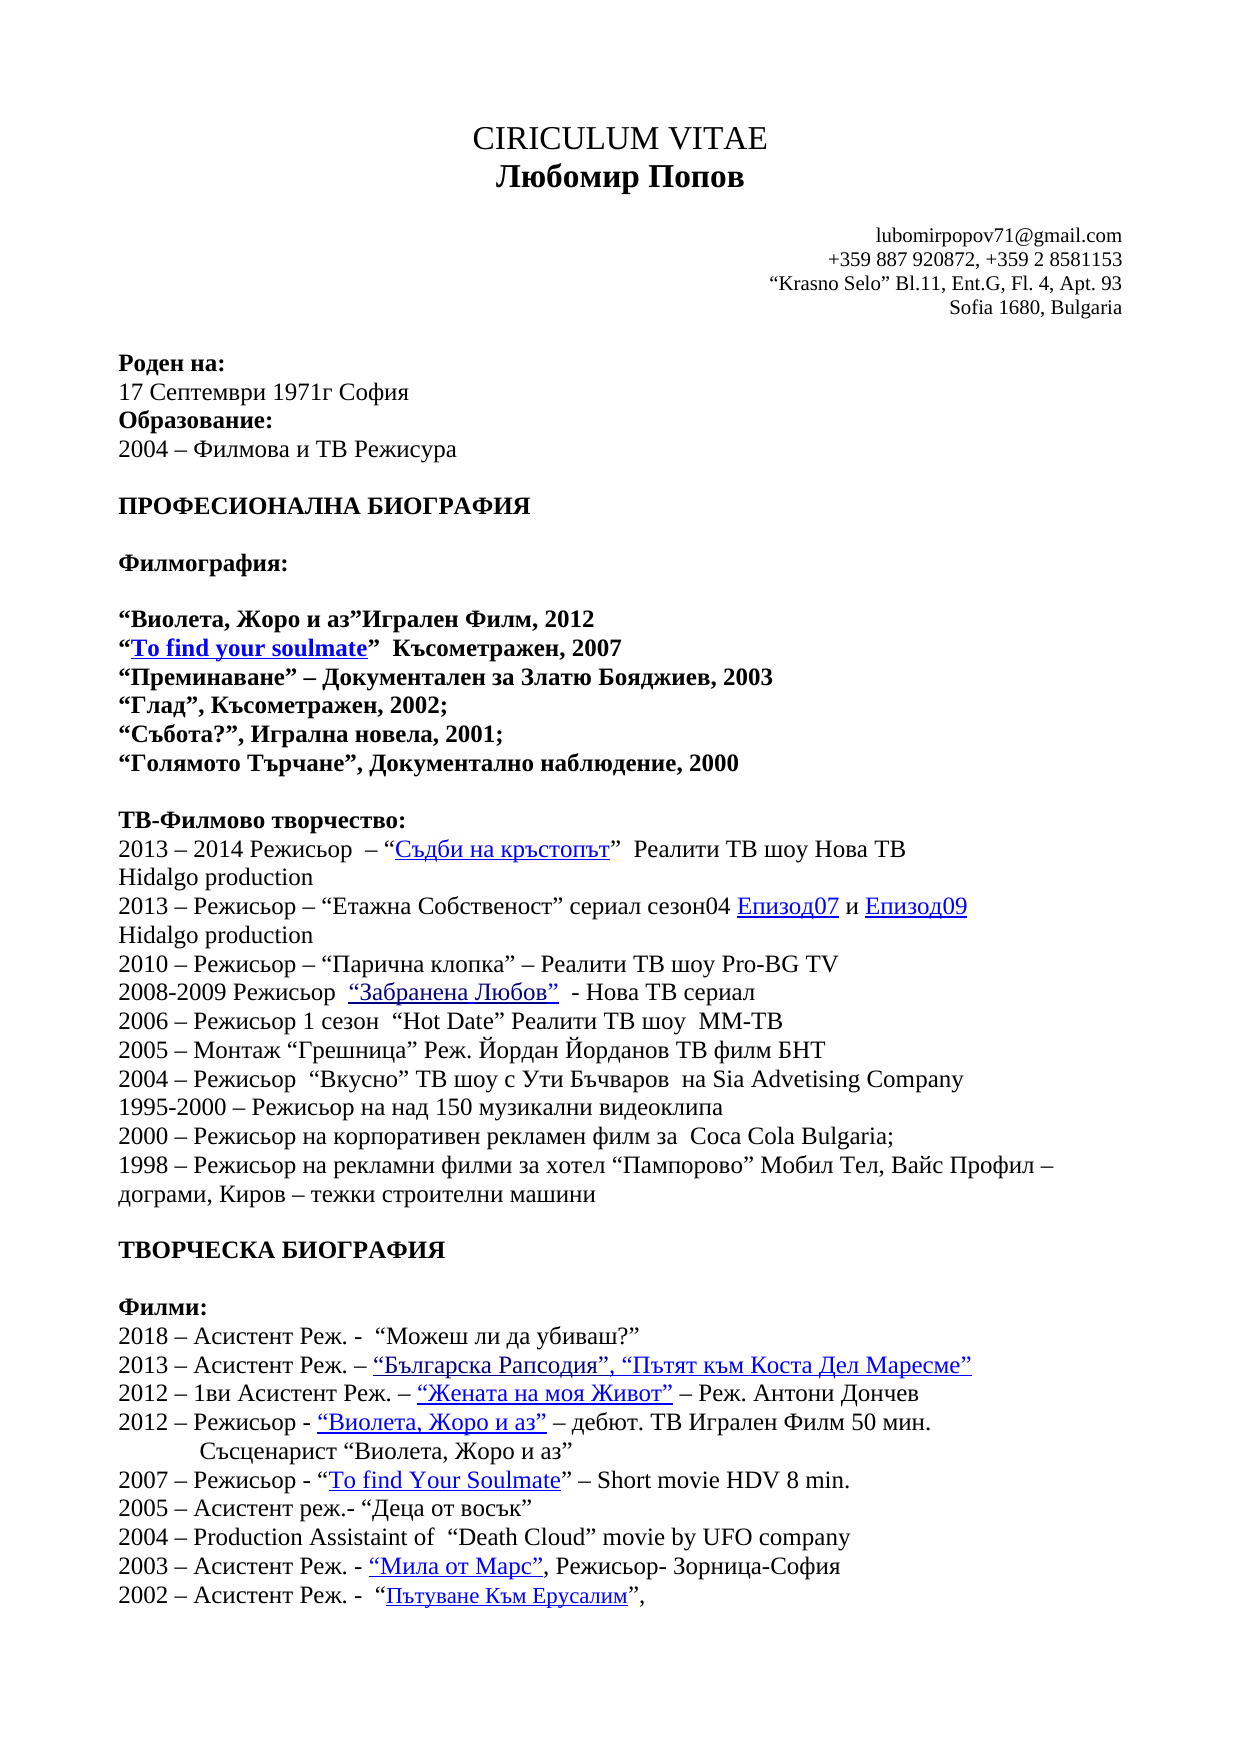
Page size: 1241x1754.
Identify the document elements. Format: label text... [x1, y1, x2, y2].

text “Глад”, Късометражен, 2002; [118, 691, 1122, 719]
text “Виолета, Жоро и аз”Игрален Филм, 2012 [118, 604, 1122, 633]
text “Krasno Selo” Bl.11, Ent.G, Fl. 4, Apt. 93 [118, 271, 1122, 295]
text +359 887 920872, +359 2 8581153 [118, 247, 1122, 271]
text Филми: [118, 1292, 1122, 1321]
text 2006 – Режисьор 1 сезон “Hot Date” Реалити ТВ шоу MM-ТВ [118, 1006, 1122, 1035]
text 2018 – Асистент Реж. - “Можеш ли да убиваш?” [118, 1321, 1122, 1350]
text Sofia 1680, Bulgaria [118, 295, 1122, 319]
text 1998 – Режисьор на рекламни филми за хотел “Пампорово” Мобил Тел, Вайс Профил –дограми, Киров – тежки строителни машини [118, 1150, 1122, 1207]
text “To find your soulmate” Късометражен, 2007 [118, 633, 1122, 662]
text Роден на: [118, 319, 1122, 377]
text ПРОФЕСИОНАЛНА БИОГРАФИЯ [118, 491, 1122, 519]
text 2004 – Режисьор “Вкусно” ТВ шоу с Ути Бъчваров на Sia Advetising Company [118, 1064, 1122, 1092]
text “Преминаване” – Документален за Златю Бояджиев, 2003 [118, 662, 1122, 691]
text Hidalgo production [118, 862, 1122, 891]
text “Голямото Търчане”, Документално наблюдение, 2000 [118, 748, 1122, 777]
text Hidalgo production [118, 920, 1122, 949]
text 2004 – Production Assistaint of “Death Cloud” movie by UFO company [118, 1522, 1122, 1551]
text 2003 – Асистент Реж. - “Мила от МарсHYPERLINK "http://www.imdb.com/title/tt0416032/"”, Режисьор- Зорница-София [118, 1551, 1122, 1580]
text 2002 – Асистент Реж. - “Пътуване Към Ерусалим”, [118, 1580, 1122, 1608]
text “Събота?”, Игрална новела, 2001; [118, 719, 1122, 748]
text 2013 – Асистент Реж. – “Българска Рапсодия”, “Пътят към Коста Дел Маресме” [118, 1350, 1122, 1378]
text Любомир Попов [118, 156, 1122, 195]
text Образование: [118, 405, 1122, 434]
text lubomirpopov71@gmail.com [118, 223, 1122, 247]
text 2010 – Режисьор – “Парична клопка” – Реалити ТВ шоу Pro-BG TV [118, 949, 1122, 977]
text ТВОРЧЕСКА БИОГРАФИЯ [118, 1235, 1122, 1264]
text 2012 – Режисьор - “Виолета, Жоро и аз” – дебют. ТВ Игрален Филм 50 мин. [118, 1407, 1122, 1436]
text CIRICULUM VITAE [118, 118, 1122, 156]
text ТВ-Филмово творчество: [118, 805, 1122, 834]
text 2004 – Филмова и ТВ Режисура [118, 434, 1122, 463]
text 2008-2009 Режисьор “Забранена ЛюбовHYPERLINK "http://www.zabranenalubov.bg/"” - Нова ТВ сериал [118, 977, 1122, 1006]
text Филмография: [118, 548, 1122, 576]
text 2005 – Монтаж “Грешница” Реж. Йордан Йорданов ТВ филм БНТ [118, 1035, 1122, 1064]
text 1995-2000 – Режисьор на над 150 музикални видеоклипа [118, 1092, 1122, 1121]
text 2013 – 2014 Режисьор – “Съдби на кръстопът” Реалити ТВ шоу Нова ТВ [118, 834, 1122, 862]
text 17 Септември 1971г София [118, 377, 1122, 405]
text 2000 – Режисьор на корпоративен рекламен филм за Coca Cola Bulgaria; [118, 1121, 1122, 1150]
text 2013 – Режисьор – “Етажна Собственост” сериал сезон04 ЕпизодHYPERLINK "https://www.youtube.com/watch?v=rodQyK174dQ&list=PLmzaZZw1WkS4oJWAZrYZGHTNf4fu5qGb6&index=7"07 и ЕпизодHYPERLINK "https://www.youtube.com/watch?v=ZWm2NtUA6is&list=PLmzaZZw1WkS4oJWAZrYZGHTNf4fu5qGb6&index=9"09 [118, 891, 1122, 920]
text Съсценарист “Виолета, Жоро и аз” [118, 1436, 1122, 1465]
text 2012 – 1ви Асистент Реж. – “Жената на моя Живот” – Реж. Антони Дончев [118, 1378, 1122, 1407]
text 2007 – Режисьор - “To find Your Soulmate” – Short movie HDV 8 min. [118, 1465, 1122, 1493]
text 2005 – Асистент реж.- “Деца от восък” [118, 1493, 1122, 1522]
